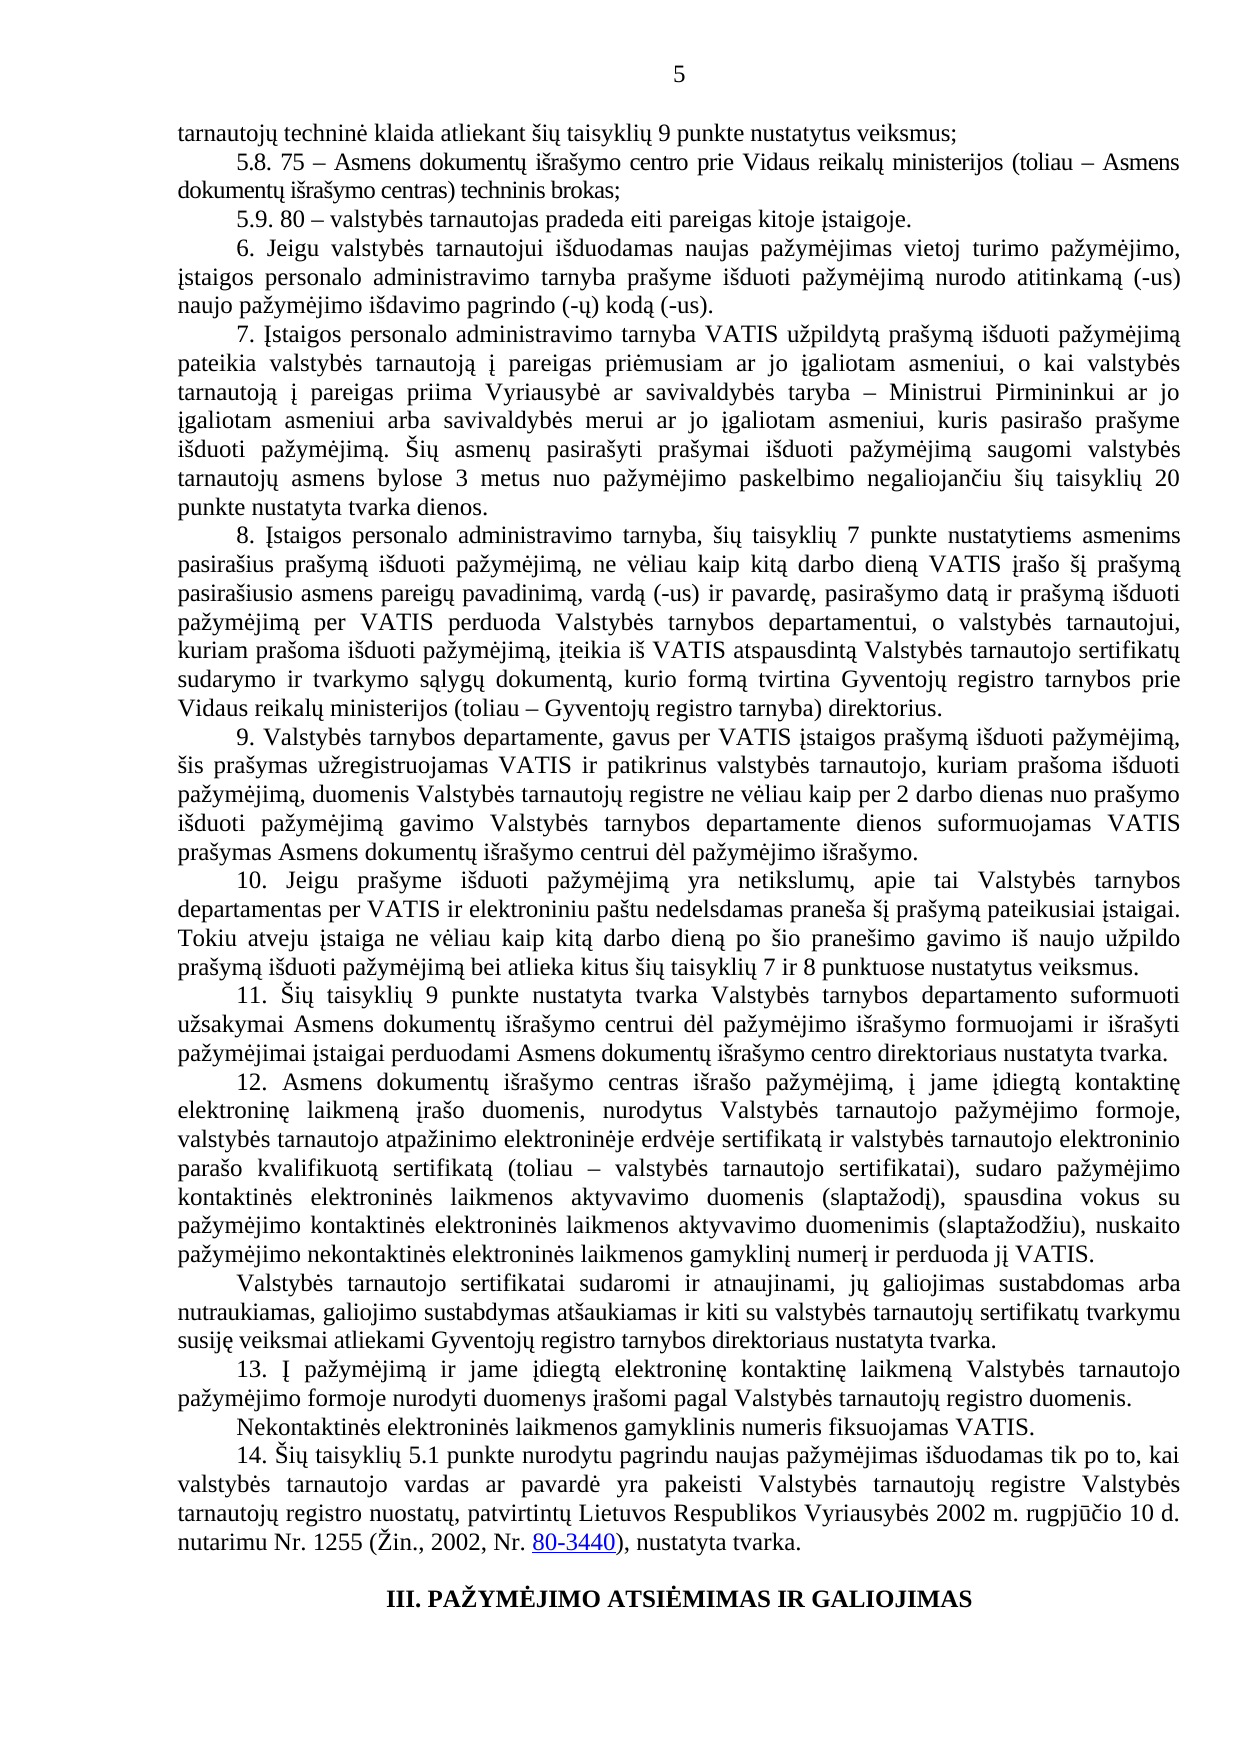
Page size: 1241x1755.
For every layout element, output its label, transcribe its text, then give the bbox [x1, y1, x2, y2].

text 9. Valstybės tarnybos departamente, gavus per VATIS įstaigos prašymą išduoti pažymėjimą, šis prašymas užregistruojamas VATIS ir patikrinus valstybės tarnautojo, kuriam prašoma išduoti pažymėjimą, duomenis Valstybės tarnautojų registre ne vėliau kaip per 2 darbo dienas nuo prašymo išduoti pažymėjimą gavimo Valstybės tarnybos departamente dienos suformuojamas VATIS prašymas Asmens dokumentų išrašymo centrui dėl pažymėjimo išrašymo. [177, 722, 1181, 866]
text 10. Jeigu prašyme išduoti pažymėjimą yra netikslumų, apie tai Valstybės tarnybos departamentas per VATIS ir elektroniniu paštu nedelsdamas praneša šį prašymą pateikusiai įstaigai. Tokiu atveju įstaiga ne vėliau kaip kitą darbo dieną po šio pranešimo gavimo iš naujo užpildo prašymą išduoti pažymėjimą bei atlieka kitus šių taisyklių 7 ir 8 punktuose nustatytus veiksmus. [177, 866, 1181, 981]
text 5.9. 80 – valstybės tarnautojas pradeda eiti pareigas kitoje įstaigoje. [177, 204, 1181, 233]
text Valstybės tarnautojo sertifikatai sudaromi ir atnaujinami, jų galiojimas sustabdomas arba nutraukiamas, galiojimo sustabdymas atšaukiamas ir kiti su valstybės tarnautojų sertifikatų tvarkymu susiję veiksmai atliekami Gyventojų registro tarnybos direktoriaus nustatyta tvarka. [177, 1268, 1181, 1354]
text 11. Šių taisyklių 9 punkte nustatyta tvarka Valstybės tarnybos departamento suformuoti užsakymai Asmens dokumentų išrašymo centrui dėl pažymėjimo išrašymo formuojami ir išrašyti pažymėjimai įstaigai perduodami Asmens dokumentų išrašymo centro direktoriaus nustatyta tvarka. [177, 981, 1181, 1067]
text 12. Asmens dokumentų išrašymo centras išrašo pažymėjimą, į jame įdiegtą kontaktinę elektroninę laikmeną įrašo duomenis, nurodytus Valstybės tarnautojo pažymėjimo formoje, valstybės tarnautojo atpažinimo elektroninėje erdvėje sertifikatą ir valstybės tarnautojo elektroninio parašo kvalifikuotą sertifikatą (toliau – valstybės tarnautojo sertifikatai), sudaro pažymėjimo kontaktinės elektroninės laikmenos aktyvavimo duomenis (slaptažodį), spausdina vokus su pažymėjimo kontaktinės elektroninės laikmenos aktyvavimo duomenimis (slaptažodžiu), nuskaito pažymėjimo nekontaktinės elektroninės laikmenos gamyklinį numerį ir perduoda jį VATIS. [177, 1067, 1181, 1268]
text 8. Įstaigos personalo administravimo tarnyba, šių taisyklių 7 punkte nustatytiems asmenims pasirašius prašymą išduoti pažymėjimą, ne vėliau kaip kitą darbo dieną VATIS įrašo šį prašymą pasirašiusio asmens pareigų pavadinimą, vardą (-us) ir pavardę, pasirašymo datą ir prašymą išduoti pažymėjimą per VATIS perduoda Valstybės tarnybos departamentui, o valstybės tarnautojui, kuriam prašoma išduoti pažymėjimą, įteikia iš VATIS atspausdintą Valstybės tarnautojo sertifikatų sudarymo ir tvarkymo sąlygų dokumentą, kurio formą tvirtina Gyventojų registro tarnybos prie Vidaus reikalų ministerijos (toliau – Gyventojų registro tarnyba) direktorius. [177, 521, 1181, 722]
text Nekontaktinės elektroninės laikmenos gamyklinis numeris fiksuojamas VATIS. [177, 1412, 1181, 1441]
text 5.8. 75 – Asmens dokumentų išrašymo centro prie Vidaus reikalų ministerijos (toliau – Asmens dokumentų išrašymo centras) techninis brokas; [177, 147, 1181, 204]
text tarnautojų techninė klaida atliekant šių taisyklių 9 punkte nustatytus veiksmus; [177, 118, 1181, 147]
text 6. Jeigu valstybės tarnautojui išduodamas naujas pažymėjimas vietoj turimo pažymėjimo, įstaigos personalo administravimo tarnyba prašyme išduoti pažymėjimą nurodo atitinkamą (-us) naujo pažymėjimo išdavimo pagrindo (-ų) kodą (-us). [177, 233, 1181, 319]
text 7. Įstaigos personalo administravimo tarnyba VATIS užpildytą prašymą išduoti pažymėjimą pateikia valstybės tarnautoją į pareigas priėmusiam ar jo įgaliotam asmeniui, o kai valstybės tarnautoją į pareigas priima Vyriausybė ar savivaldybės taryba – Ministrui Pirmininkui ar jo įgaliotam asmeniui arba savivaldybės merui ar jo įgaliotam asmeniui, kuris pasirašo prašyme išduoti pažymėjimą. Šių asmenų pasirašyti prašymai išduoti pažymėjimą saugomi valstybės tarnautojų asmens bylose 3 metus nuo pažymėjimo paskelbimo negaliojančiu šių taisyklių 20 punkte nustatyta tvarka dienos. [177, 319, 1181, 521]
text III. PAŽYMĖJIMO ATSIĖMIMAS IR GALIOJIMAS [177, 1584, 1181, 1613]
text 14. Šių taisyklių 5.1 punkte nurodytu pagrindu naujas pažymėjimas išduodamas tik po to, kai valstybės tarnautojo vardas ar pavardė yra pakeisti Valstybės tarnautojų registre Valstybės tarnautojų registro nuostatų, patvirtintų Lietuvos Respublikos Vyriausybės 2002 m. rugpjūčio 10 d. nutarimu Nr. 1255 (Žin., 2002, Nr. 80-3440), nustatyta tvarka. [177, 1441, 1181, 1556]
text 13. Į pažymėjimą ir jame įdiegtą elektroninę kontaktinę laikmeną Valstybės tarnautojo pažymėjimo formoje nurodyti duomenys įrašomi pagal Valstybės tarnautojų registro duomenis. [177, 1354, 1181, 1412]
